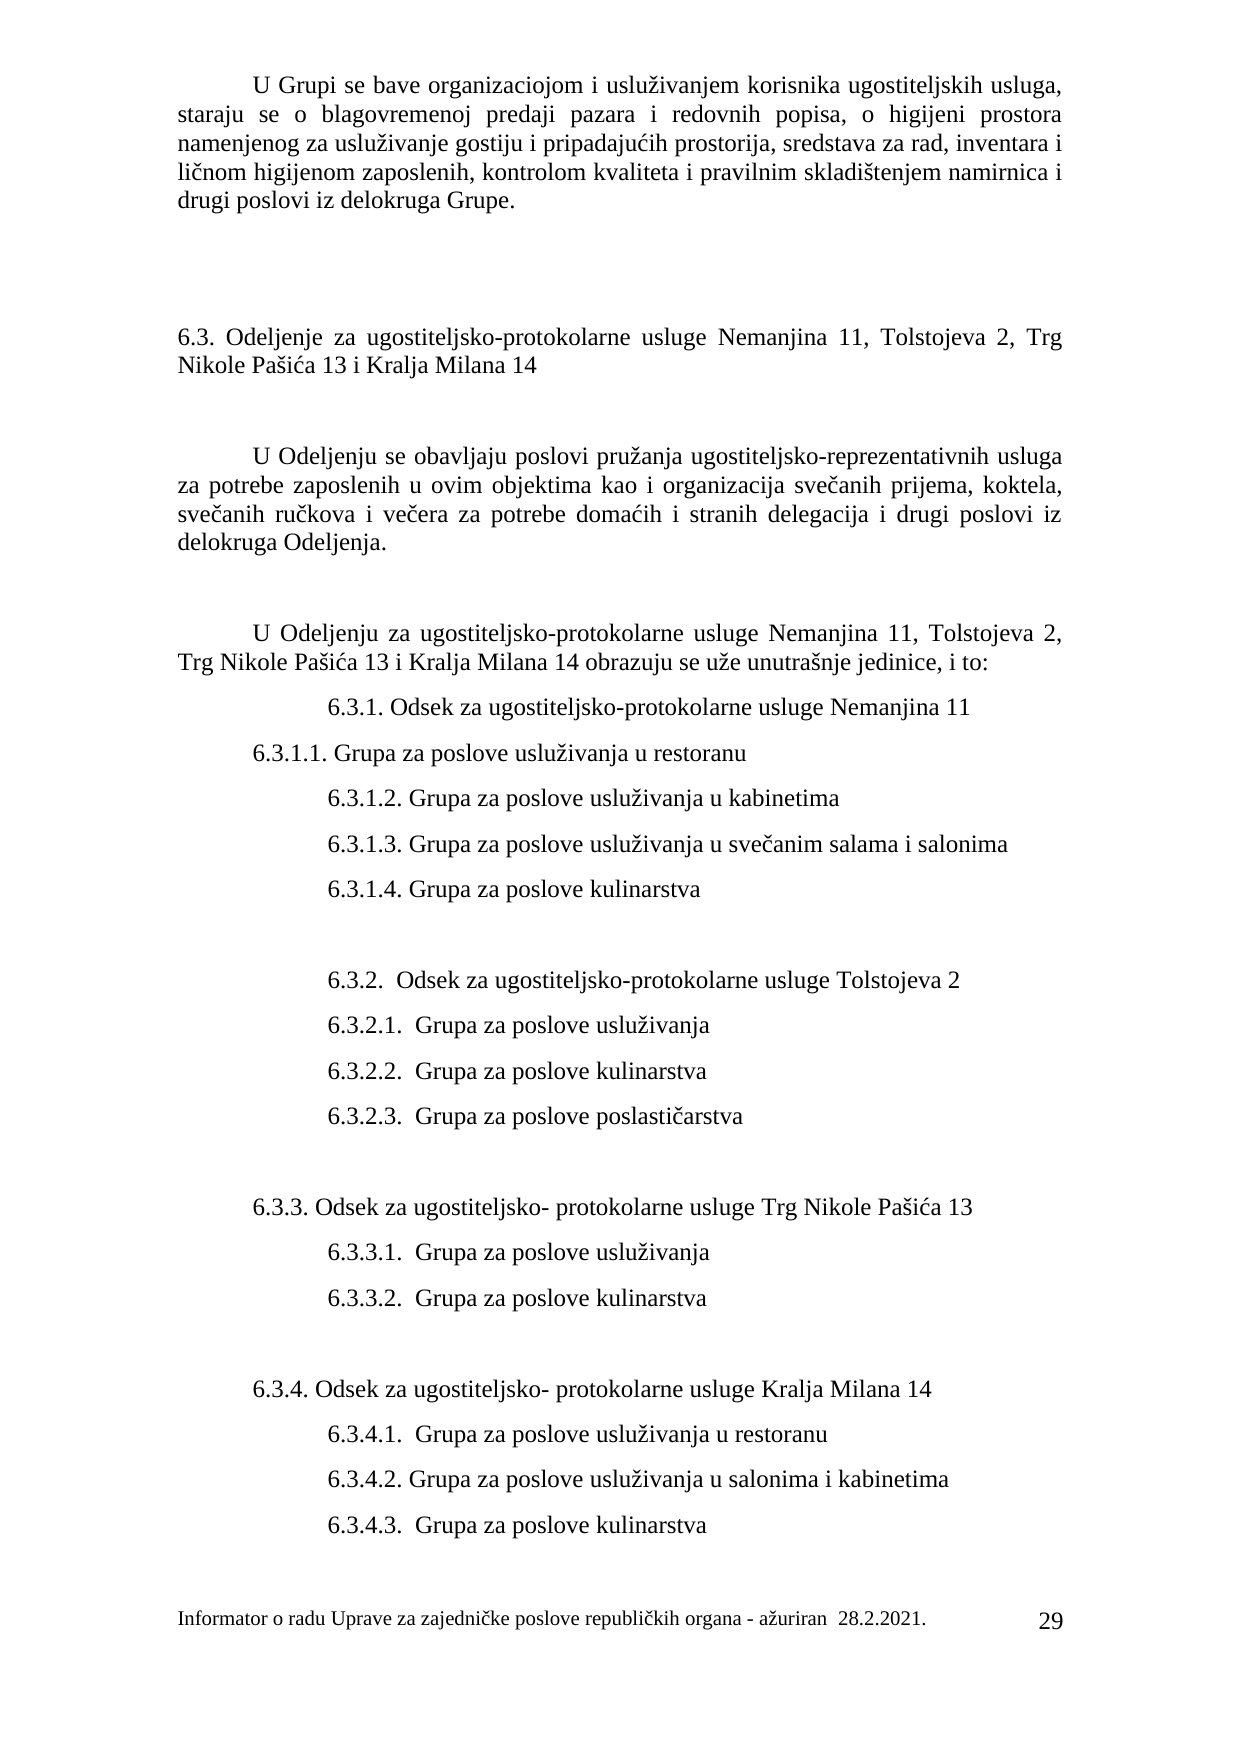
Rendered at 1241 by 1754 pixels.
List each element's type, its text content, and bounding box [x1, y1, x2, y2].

text 6.3.4.2. Grupa za poslove usluživanja u salonima i kabinetima [177, 1464, 1063, 1493]
text 6.3.1. Odsek za ugostiteljsko-protokolarne usluge Nemanjina 11 [177, 692, 1063, 721]
text 6.3.4. Odsek za ugostiteljsko- protokolarne usluge Kralja Milana 14 [177, 1374, 1063, 1402]
text 6.3.1.4. Grupa za poslove kulinarstva [177, 874, 1063, 903]
text U Grupi se bave organizaciojom i usluživanjem korisnika ugostiteljskih usluga, staraju se o blagovremenoj predaji pazara i redovnih popisa, o higijeni prostora namenjenog za usluživanje gostiju i pripadajućih prostorija, sredstava za rad, inventara i ličnom higijenom zaposlenih, kontrolom kvaliteta i pravilnim skladištenjem namirnica i drugi poslovi iz delokruga Grupe. [177, 70, 1063, 214]
text 6.3.2.3. Grupa za poslove poslastičarstva [177, 1101, 1063, 1130]
text 6.3. Odeljenje za ugostiteljsko-protokolarne usluge Nemanjina 11, Tolstojeva 2, Trg Nikole Pašića 13 i Kralja Milana 14 [177, 322, 1063, 379]
text 6.3.3.1. Grupa za poslove usluživanja [177, 1237, 1063, 1266]
text 6.3.3.2. Grupa za poslove kulinarstva [177, 1283, 1063, 1312]
text 6.3.1.1. Grupa za poslove usluživanja u restoranu [177, 738, 1063, 767]
text U Odeljenju se obavljaju poslovi pružanja ugostiteljsko-reprezentativnih usluga za potrebe zaposlenih u ovim objektima kao i organizacija svečanih prijema, koktela, svečanih ručkova i večera za potrebe domaćih i stranih delegacija i drugi poslovi iz delokruga Odeljenja. [177, 441, 1063, 556]
text 6.3.1.2. Grupa za poslove usluživanja u kabinetima [177, 783, 1063, 812]
text 6.3.2.2. Grupa za poslove kulinarstva [177, 1056, 1063, 1084]
text 6.3.4.3. Grupa za poslove kulinarstva [177, 1510, 1063, 1539]
text 6.3.2. Odsek za ugostiteljsko-protokolarne usluge Tolstojeva 2 [177, 965, 1063, 994]
text 6.3.2.1. Grupa za poslove usluživanja [177, 1010, 1063, 1039]
text 6.3.1.3. Grupa za poslove usluživanja u svečanim salama i salonima [177, 829, 1063, 857]
text 6.3.3. Odsek za ugostiteljsko- protokolarne usluge Trg Nikole Pašića 13 [177, 1192, 1063, 1221]
text 6.3.4.1. Grupa za poslove usluživanja u restoranu [177, 1419, 1063, 1448]
text U Odeljenju za ugostiteljsko-protokolarne usluge Nemanjina 11, Tolstojeva 2, Trg Nikole Pašića 13 i Kralja Milana 14 obrazuju se uže unutrašnje jedinice, i to: [177, 618, 1063, 676]
